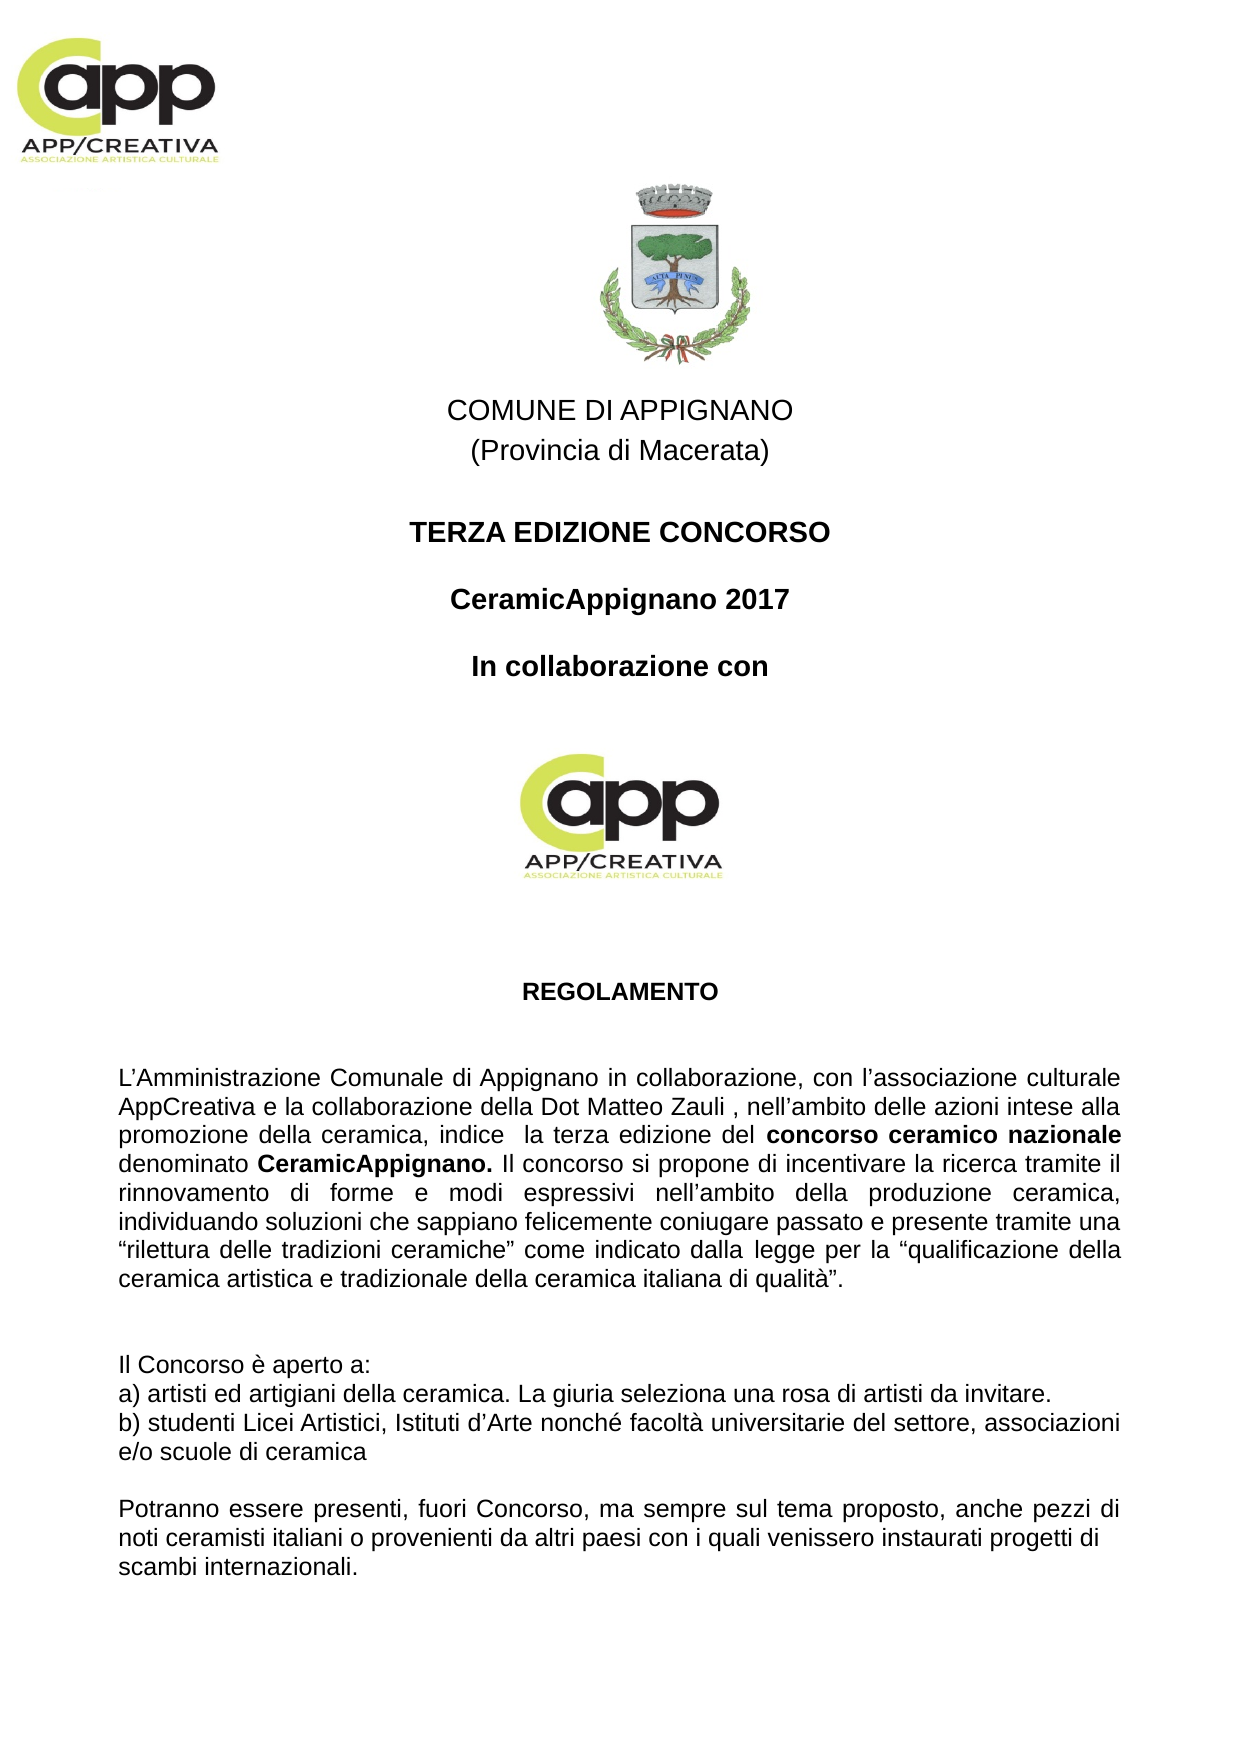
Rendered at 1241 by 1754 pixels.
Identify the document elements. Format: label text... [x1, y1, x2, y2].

picture [591, 176, 764, 369]
text Potranno essere presenti, fuori Concorso, ma sempre sul tema proposto, anche pezzi di noti ceramisti italiani o provenienti da altri paesi con i quali venissero instaurati progetti di [118, 1494, 1122, 1552]
text a) artisti ed artigiani della ceramica. La giuria seleziona una rosa di artisti da invitare. [118, 1379, 1122, 1408]
text In collaborazione con [118, 649, 1122, 682]
picture [0, 0, 233, 192]
text (Provincia di Macerata) [118, 433, 1122, 467]
text CeramicAppignano 2017 [118, 582, 1122, 615]
text scambi internazionali. [118, 1552, 1122, 1580]
text TERZA EDIZIONE CONCORSO [118, 515, 1122, 548]
text L’Amministrazione Comunale di Appignano in collaborazione, con l’associazione culturale AppCreativa e la collaborazione della Dot Matteo Zauli , nell’ambito delle azioni intese alla promozione della ceramica, indice la terza edizione del concorso ceramico nazionale denominato CeramicAppignano. Il concorso si propone di incentivare la ricerca tramite il rinnovamento di forme e modi espressivi nell’ambito della produzione ceramica, individuando soluzioni che sappiano felicemente coniugare passato e presente tramite una “rilettura delle tradizioni ceramiche” come indicato dalla legge per la “qualificazione della ceramica artistica e tradizionale della ceramica italiana di qualità”. [118, 1063, 1122, 1293]
subtitle COMUNE DI APPIGNANO [118, 393, 1122, 427]
text REGOLAMENTO [118, 977, 1122, 1005]
text b) studenti Licei Artistici, Istituti d’Arte nonché facoltà universitarie del settore, associazioni e/o scuole di ceramica [118, 1408, 1122, 1465]
picture [503, 716, 737, 904]
text Il Concorso è aperto a: [118, 1350, 1122, 1379]
